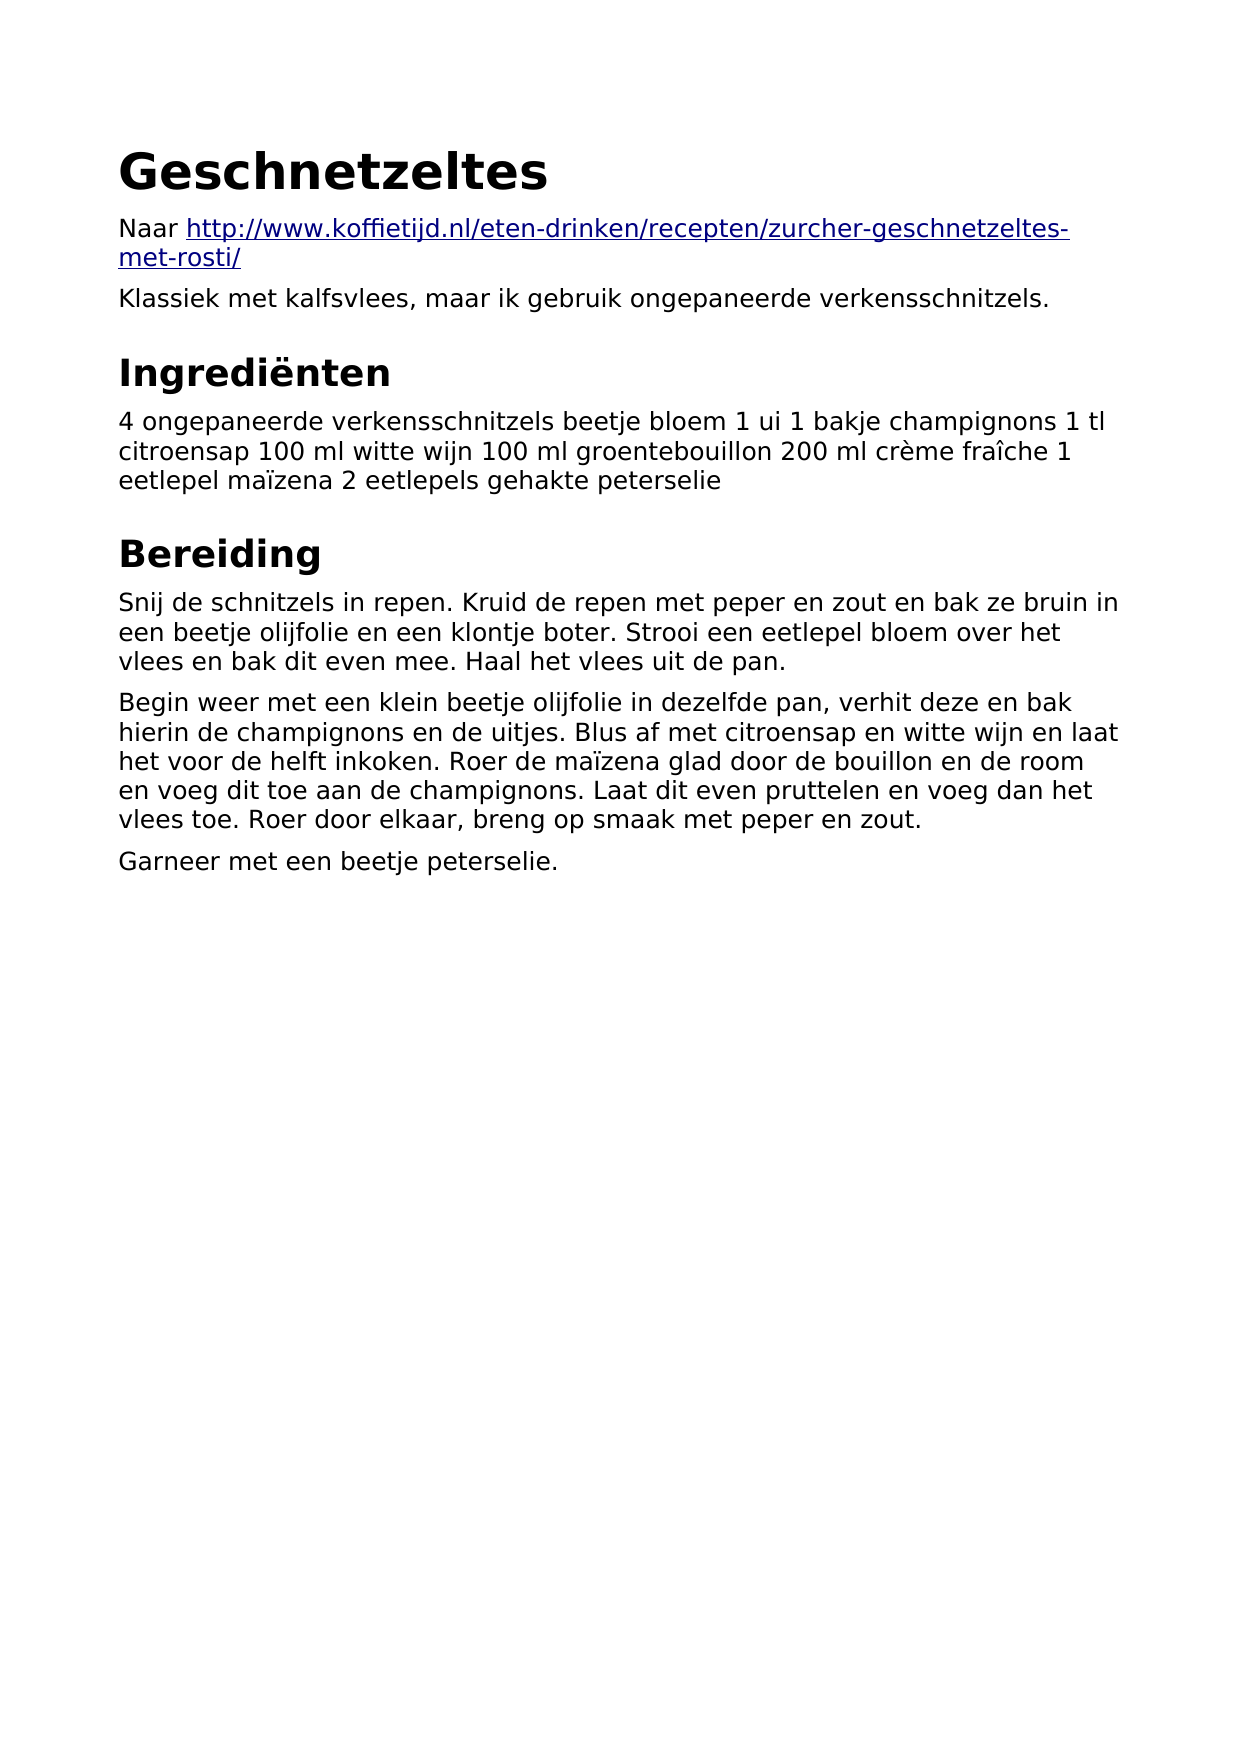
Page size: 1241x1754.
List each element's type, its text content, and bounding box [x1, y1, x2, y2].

subtitle Ingrediënten [118, 351, 1122, 395]
text Klassiek met kalfsvlees, maar ik gebruik ongepaneerde verkensschnitzels. [118, 285, 1122, 314]
text 4 ongepaneerde verkensschnitzels beetje bloem 1 ui 1 bakje champignons 1 tl citroensap 100 ml witte wijn 100 ml groentebouillon 200 ml crème fraîche 1 eetlepel maïzena 2 eetlepels gehakte peterselie [118, 407, 1122, 495]
text Begin weer met een klein beetje olijfolie in dezelfde pan, verhit deze en bak hierin de champignons en de uitjes. Blus af met citroensap en witte wijn en laat het voor de helft inkoken. Roer de maïzena glad door de bouillon en de room en voeg dit toe aan de champignons. Laat dit even pruttelen en voeg dan het vlees toe. Roer door elkaar, breng op smaak met peper en zout. [118, 689, 1122, 834]
subtitle Geschnetzeltes [118, 143, 1122, 201]
text Naar http://www.koffietijd.nl/eten-drinken/recepten/zurcher-geschnetzeltes-met-rosti/ [118, 214, 1122, 272]
text Snij de schnitzels in repen. Kruid de repen met peper en zout en bak ze bruin in een beetje olijfolie en een klontje boter. Strooi een eetlepel bloem over het vlees en bak dit even mee. Haal het vlees uit de pan. [118, 589, 1122, 676]
subtitle Bereiding [118, 532, 1122, 576]
text Garneer met een beetje peterselie. [118, 847, 1122, 876]
